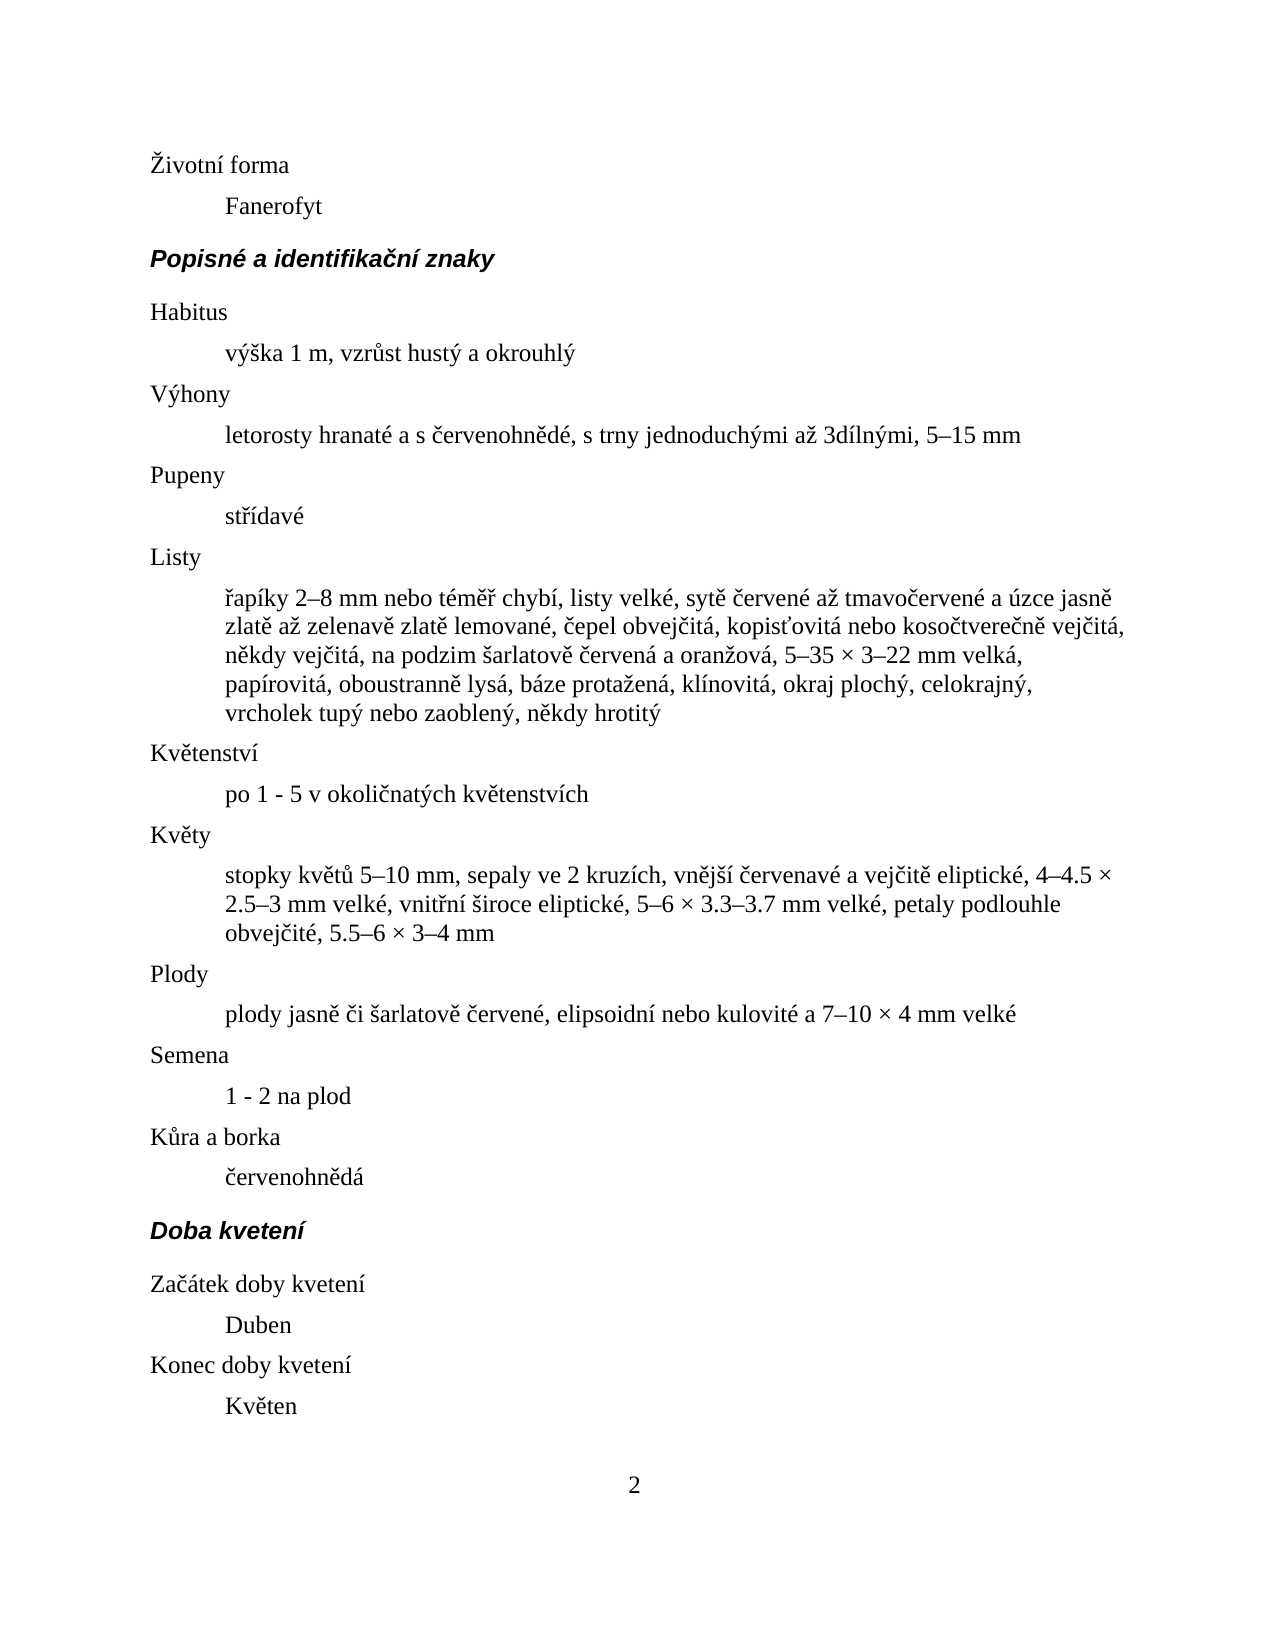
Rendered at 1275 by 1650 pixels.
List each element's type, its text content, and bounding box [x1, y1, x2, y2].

text plody jasně či šarlatově červené, elipsoidní nebo kulovité a 7–10 × 4 mm velké [225, 999, 1125, 1028]
subtitle Doba kvetení [150, 1216, 1125, 1245]
text červenohnědá [225, 1162, 1125, 1191]
text stopky květů 5–10 mm, sepaly ve 2 kruzích, vnější červenavé a vejčitě eliptické, 4–4.5 × 2.5–3 mm velké, vnitřní široce eliptické, 5–6 × 3.3–3.7 mm velké, petaly podlouhle obvejčité, 5.5–6 × 3–4 mm [225, 861, 1125, 947]
text Listy [150, 542, 1125, 571]
text Začátek doby kvetení [150, 1269, 1125, 1298]
text letorosty hranaté a s červenohnědé, s trny jednoduchými až 3dílnými, 5–15 mm [225, 420, 1125, 448]
text střídavé [225, 501, 1125, 530]
text Semena [150, 1040, 1125, 1069]
text Květenství [150, 738, 1125, 767]
text Fanerofyt [225, 191, 1125, 219]
text řapíky 2–8 mm nebo téměř chybí, listy velké, sytě červené až tmavočervené a úzce jasně zlatě až zelenavě zlatě lemované, čepel obvejčitá, kopisťovitá nebo kosočtverečně vejčitá, někdy vejčitá, na podzim šarlatově červená a oranžová, 5–35 × 3–22 mm velká, papírovitá, oboustranně lysá, báze protažená, klínovitá, okraj plochý, celokrajný, vrcholek tupý nebo zaoblený, někdy hrotitý [225, 583, 1125, 726]
subtitle Popisné a identifikační znaky [150, 244, 1125, 273]
text Kůra a borka [150, 1122, 1125, 1150]
text 1 - 2 na plod [225, 1081, 1125, 1110]
text Květy [150, 820, 1125, 848]
text Habitus [150, 297, 1125, 326]
text Životní forma [150, 150, 1125, 179]
text Květen [225, 1391, 1125, 1420]
text Plody [150, 959, 1125, 987]
text Duben [225, 1310, 1125, 1339]
text výška 1 m, vzrůst hustý a okrouhlý [225, 338, 1125, 367]
text Výhony [150, 379, 1125, 408]
text po 1 - 5 v okoličnatých květenstvích [225, 779, 1125, 808]
text Pupeny [150, 460, 1125, 489]
text Konec doby kvetení [150, 1351, 1125, 1379]
